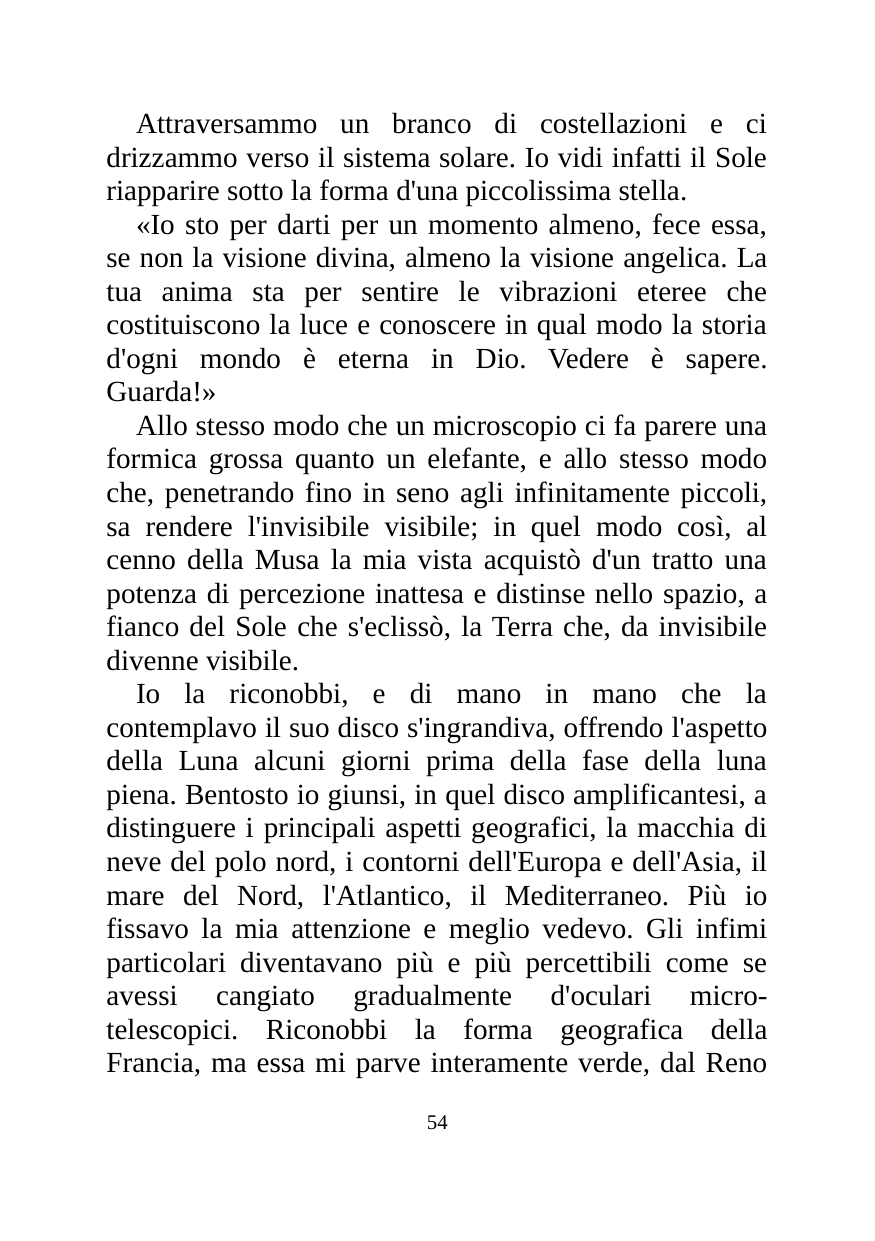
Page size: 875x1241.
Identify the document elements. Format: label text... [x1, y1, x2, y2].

text «Io sto per darti per un momento almeno, fece essa, se non la visione divina, almeno la visione angelica. La tua anima sta per sentire le vibrazioni eteree che costituiscono la luce e conoscere in qual modo la storia d'ogni mondo è eterna in Dio. Vedere è sapere. Guarda!» [106, 207, 768, 408]
text Io la riconobbi, e di mano in mano che la contemplavo il suo disco s'ingrandiva, offrendo l'aspetto della Luna alcuni giorni prima della fase della luna piena. Bentosto io giunsi, in quel disco amplificantesi, a distinguere i principali aspetti geografici, la macchia di neve del polo nord, i contorni dell'Europa e dell'Asia, il mare del Nord, l'Atlantico, il Mediterraneo. Più io fissavo la mia attenzione e meglio vedevo. Gli infimi particolari diventavano più e più percettibili come se avessi cangiato gradualmente d'oculari micro-telescopici. Riconobbi la forma geografica della Francia, ma essa mi parve interamente verde, dal Reno [106, 676, 768, 1079]
text Allo stesso modo che un microscopio ci fa parere una formica grossa quanto un elefante, e allo stesso modo che, penetrando fino in seno agli infinitamente piccoli, sa rendere l'invisibile visibile; in quel modo così, al cenno della Musa la mia vista acquistò d'un tratto una potenza di percezione inattesa e distinse nello spazio, a fianco del Sole che s'eclissò, la Terra che, da invisibile divenne visibile. [106, 408, 768, 676]
text Attraversammo un branco di costellazioni e ci drizzammo verso il sistema solare. Io vidi infatti il Sole riapparire sotto la forma d'una piccolissima stella. [106, 106, 768, 207]
